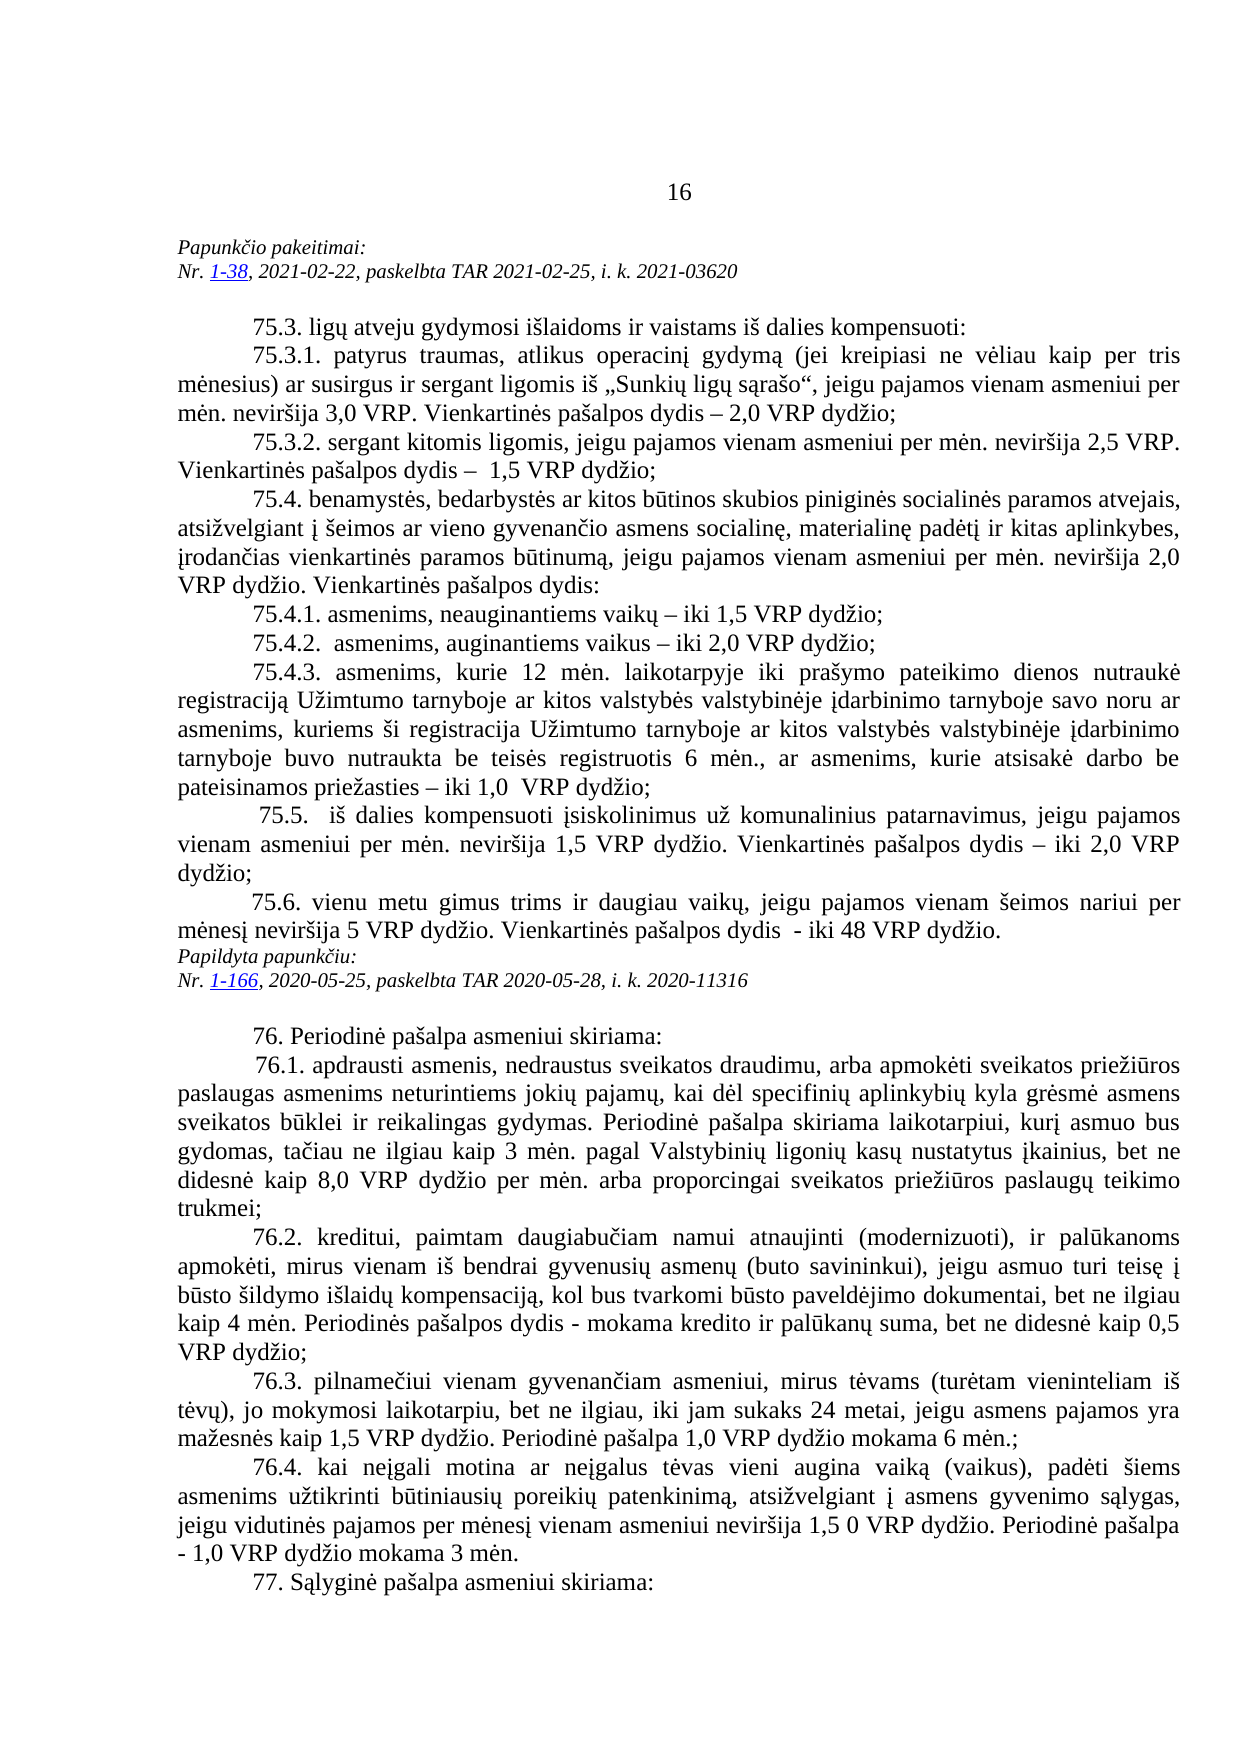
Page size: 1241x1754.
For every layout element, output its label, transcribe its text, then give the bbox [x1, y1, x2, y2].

text 75.4.3. asmenims, kurie 12 mėn. laikotarpyje iki prašymo pateikimo dienos nutraukė registraciją Užimtumo tarnyboje ar kitos valstybės valstybinėje įdarbinimo tarnyboje savo noru ar asmenims, kuriems ši registracija Užimtumo tarnyboje ar kitos valstybės valstybinėje įdarbinimo tarnyboje buvo nutraukta be teisės registruotis 6 mėn., ar asmenims, kurie atsisakė darbo be pateisinamos priežasties – iki 1,0 VRP dydžio; [177, 657, 1181, 800]
text 75.5. iš dalies kompensuoti įsiskolinimus už komunalinius patarnavimus, jeigu pajamos vienam asmeniui per mėn. neviršija 1,5 VRP dydžio. Vienkartinės pašalpos dydis – iki 2,0 VRP dydžio; [177, 800, 1181, 887]
text 76.1. apdrausti asmenis, nedraustus sveikatos draudimu, arba apmokėti sveikatos priežiūros paslaugas asmenims neturintiems jokių pajamų, kai dėl specifinių aplinkybių kyla grėsmė asmens sveikatos būklei ir reikalingas gydymas. Periodinė pašalpa skiriama laikotarpiui, kurį asmuo bus gydomas, tačiau ne ilgiau kaip 3 mėn. pagal Valstybinių ligonių kasų nustatytus įkainius, bet ne didesnė kaip 8,0 VRP dydžio per mėn. arba proporcingai sveikatos priežiūros paslaugų teikimo trukmei; [177, 1050, 1181, 1222]
text Papunkčio pakeitimai: [177, 235, 1181, 259]
text 75.4. benamystės, bedarbystės ar kitos būtinos skubios piniginės socialinės paramos atvejais, atsižvelgiant į šeimos ar vieno gyvenančio asmens socialinę, materialinę padėtį ir kitas aplinkybes, įrodančias vienkartinės paramos būtinumą, jeigu pajamos vienam asmeniui per mėn. neviršija 2,0 VRP dydžio. Vienkartinės pašalpos dydis: [177, 484, 1181, 599]
text 77. Sąlyginė pašalpa asmeniui skiriama: [177, 1567, 1181, 1596]
text Nr. 1-38, 2021-02-22, paskelbta TAR 2021-02-25, i. k. 2021-03620 [177, 259, 1181, 283]
text Papildyta papunkčiu: [177, 944, 1181, 968]
text 75.4.2. asmenims, auginantiems vaikus – iki 2,0 VRP dydžio; [177, 628, 1181, 657]
text 75.3.1. patyrus traumas, atlikus operacinį gydymą (jei kreipiasi ne vėliau kaip per tris mėnesius) ar susirgus ir sergant ligomis iš „Sunkių ligų sąrašo“, jeigu pajamos vienam asmeniui per mėn. neviršija 3,0 VRP. Vienkartinės pašalpos dydis – 2,0 VRP dydžio; [177, 340, 1181, 427]
text 75.6. vienu metu gimus trims ir daugiau vaikų, jeigu pajamos vienam šeimos nariui per mėnesį neviršija 5 VRP dydžio. Vienkartinės pašalpos dydis - iki 48 VRP dydžio. [177, 887, 1181, 944]
text 76.4. kai neįgali motina ar neįgalus tėvas vieni augina vaiką (vaikus), padėti šiems asmenims užtikrinti būtiniausių poreikių patenkinimą, atsižvelgiant į asmens gyvenimo sąlygas, jeigu vidutinės pajamos per mėnesį vienam asmeniui neviršija 1,5 0 VRP dydžio. Periodinė pašalpa - 1,0 VRP dydžio mokama 3 mėn. [177, 1452, 1181, 1567]
text 76.2. kreditui, paimtam daugiabučiam namui atnaujinti (modernizuoti), ir palūkanoms apmokėti, mirus vienam iš bendrai gyvenusių asmenų (buto savininkui), jeigu asmuo turi teisę į būsto šildymo išlaidų kompensaciją, kol bus tvarkomi būsto paveldėjimo dokumentai, bet ne ilgiau kaip 4 mėn. Periodinės pašalpos dydis - mokama kredito ir palūkanų suma, bet ne didesnė kaip 0,5 VRP dydžio; [177, 1222, 1181, 1366]
text 75.3.2. sergant kitomis ligomis, jeigu pajamos vienam asmeniui per mėn. neviršija 2,5 VRP. Vienkartinės pašalpos dydis – 1,5 VRP dydžio; [177, 427, 1181, 484]
text 75.3. ligų atveju gydymosi išlaidoms ir vaistams iš dalies kompensuoti: [177, 312, 1181, 340]
text 76. Periodinė pašalpa asmeniui skiriama: [177, 1021, 1181, 1050]
text 76.3. pilnamečiui vienam gyvenančiam asmeniui, mirus tėvams (turėtam vieninteliam iš tėvų), jo mokymosi laikotarpiu, bet ne ilgiau, iki jam sukaks 24 metai, jeigu asmens pajamos yra mažesnės kaip 1,5 VRP dydžio. Periodinė pašalpa 1,0 VRP dydžio mokama 6 mėn.; [177, 1366, 1181, 1452]
text Nr. 1-166, 2020-05-25, paskelbta TAR 2020-05-28, i. k. 2020-11316 [177, 968, 1181, 992]
text 75.4.1. asmenims, neauginantiems vaikų – iki 1,5 VRP dydžio; [177, 599, 1181, 628]
